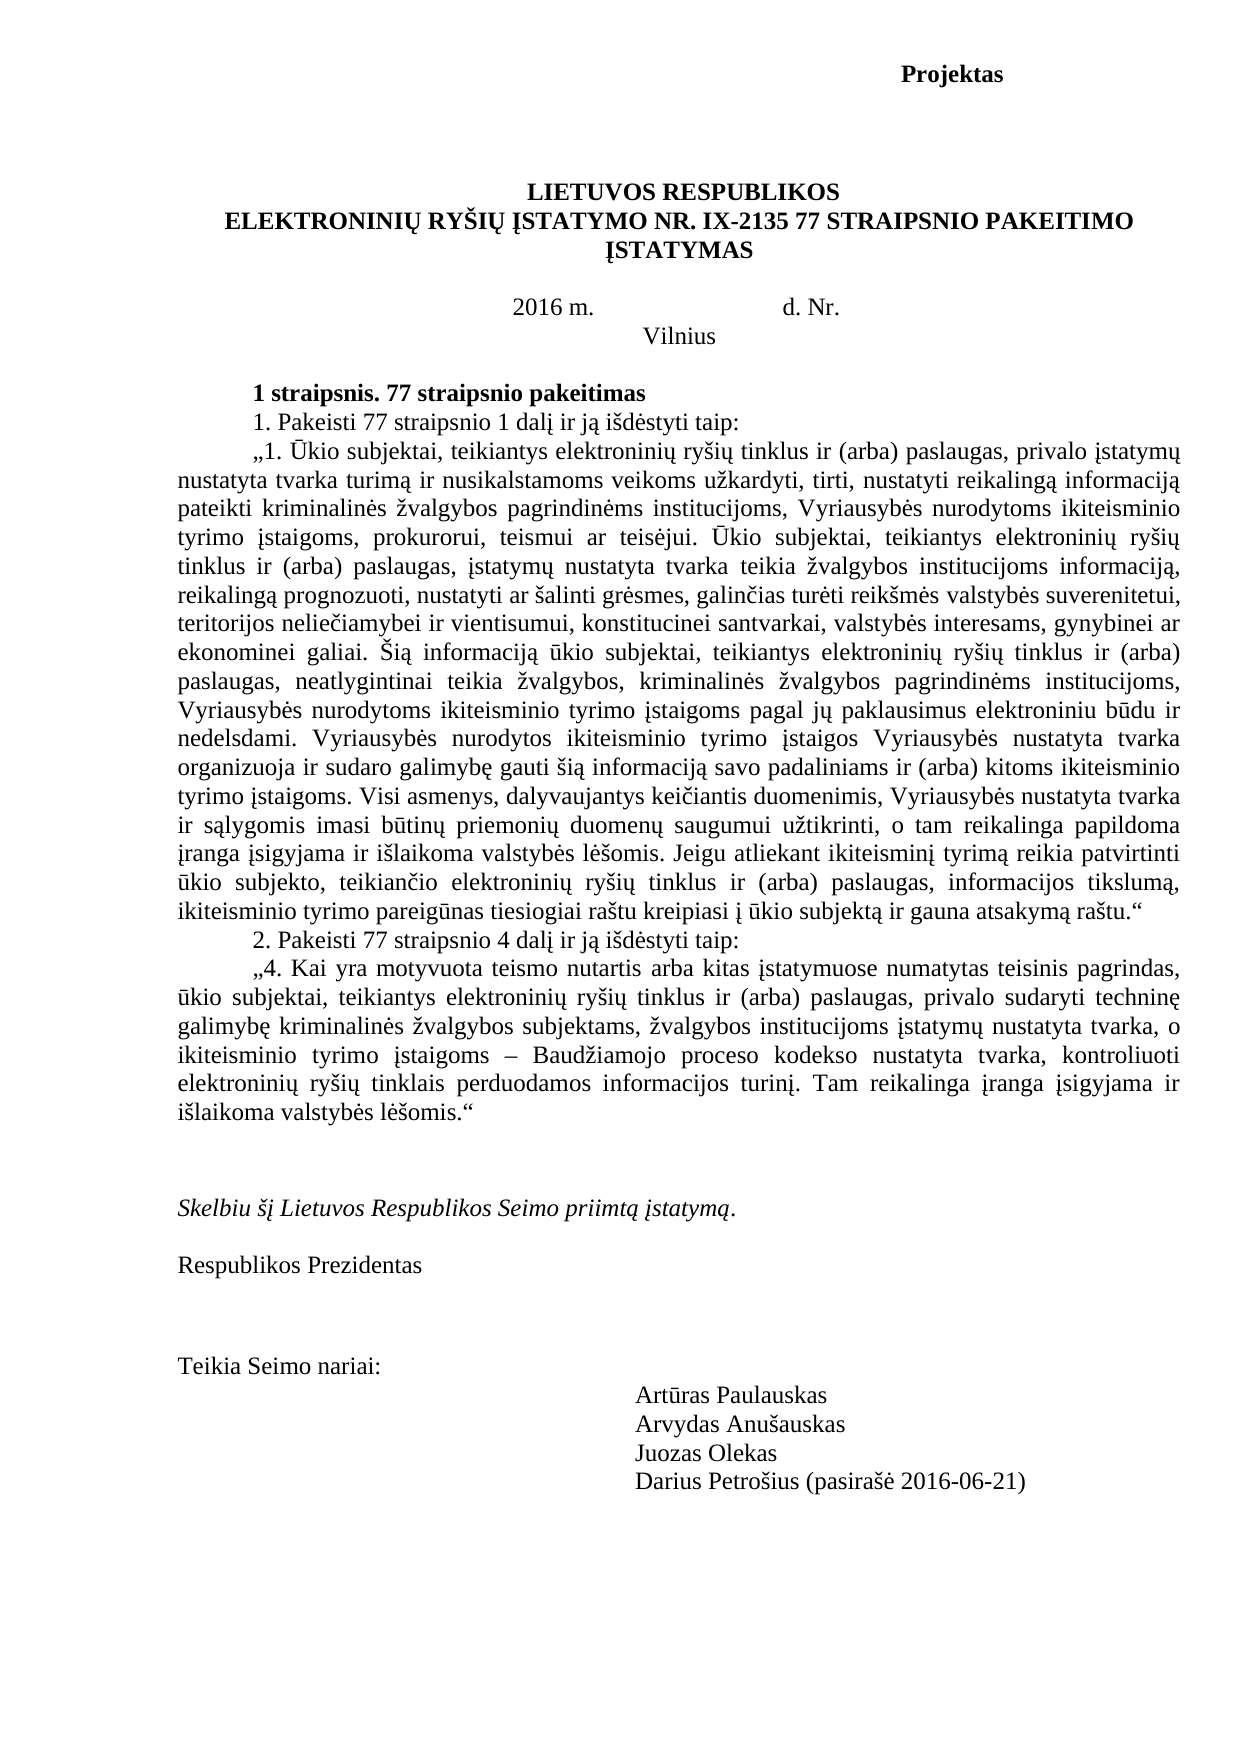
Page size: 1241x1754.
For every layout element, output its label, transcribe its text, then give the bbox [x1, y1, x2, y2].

text Vilnius [177, 321, 1181, 350]
text „4. Kai yra motyvuota teismo nutartis arba kitas įstatymuose numatytas teisinis pagrindas, ūkio subjektai, teikiantys elektroninių ryšių tinklus ir (arba) paslaugas, privalo sudaryti techninę galimybę kriminalinės žvalgybos subjektams, žvalgybos institucijoms įstatymų nustatyta tvarka, o ikiteisminio tyrimo įstaigoms – Baudžiamojo proceso kodekso nustatyta tvarka, kontroliuoti elektroninių ryšių tinklais perduodamos informacijos turinį. Tam reikalinga įranga įsigyjama ir išlaikoma valstybės lėšomis.“ [177, 953, 1181, 1126]
text Arvydas Anušauskas [635, 1409, 1181, 1438]
text Respublikos Prezidentas [177, 1251, 1181, 1279]
text ĮSTATYMAS [177, 235, 1181, 263]
text Artūras Paulauskas [635, 1380, 1181, 1409]
text 1. Pakeisti 77 straipsnio 1 dalį ir ją išdėstyti taip: [252, 407, 1181, 436]
text Juozas Olekas [635, 1438, 1181, 1466]
text „1. Ūkio subjektai, teikiantys elektroninių ryšių tinklus ir (arba) paslaugas, privalo įstatymų nustatyta tvarka turimą ir nusikalstamoms veikoms užkardyti, tirti, nustatyti reikalingą informaciją pateikti kriminalinės žvalgybos pagrindinėms institucijoms, Vyriausybės nurodytoms ikiteisminio tyrimo įstaigoms, prokurorui, teismui ar teisėjui. Ūkio subjektai, teikiantys elektroninių ryšių tinklus ir (arba) paslaugas, įstatymų nustatyta tvarka teikia žvalgybos institucijoms informaciją, reikalingą prognozuoti, nustatyti ar šalinti grėsmes, galinčias turėti reikšmės valstybės suverenitetui, teritorijos neliečiamybei ir vientisumui, konstitucinei santvarkai, valstybės interesams, gynybinei ar ekonominei galiai. Šią informaciją ūkio subjektai, teikiantys elektroninių ryšių tinklus ir (arba) paslaugas, neatlygintinai teikia žvalgybos, kriminalinės žvalgybos pagrindinėms institucijoms, Vyriausybės nurodytoms ikiteisminio tyrimo įstaigoms pagal jų paklausimus elektroniniu būdu ir nedelsdami. Vyriausybės nurodytos ikiteisminio tyrimo įstaigos Vyriausybės nustatyta tvarka organizuoja ir sudaro galimybę gauti šią informaciją savo padaliniams ir (arba) kitoms ikiteisminio tyrimo įstaigoms. Visi asmenys, dalyvaujantys keičiantis duomenimis, Vyriausybės nustatyta tvarka ir sąlygomis imasi būtinų priemonių duomenų saugumui užtikrinti, o tam reikalinga papildoma įranga įsigyjama ir išlaikoma valstybės lėšomis. Jeigu atliekant ikiteisminį tyrimą reikia patvirtinti ūkio subjekto, teikiančio elektroninių ryšių tinklus ir (arba) paslaugas, informacijos tikslumą, ikiteisminio tyrimo pareigūnas tiesiogiai raštu kreipiasi į ūkio subjektą ir gauna atsakymą raštu.“ [177, 436, 1181, 925]
text Teikia Seimo nariai: [177, 1351, 1181, 1380]
text 2016 m. d. Nr. [177, 292, 1181, 321]
text 1 straipsnis. 77 straipsnio pakeitimas [252, 378, 1181, 407]
text ELEKTRONINIŲ RYŠIŲ ĮSTATYMO NR. IX-2135 77 STRAIPSNIO PAKEITIMO [177, 206, 1181, 235]
text Skelbiu šį Lietuvos Respublikos Seimo priimtą įstatymą. [177, 1193, 1181, 1222]
text 2. Pakeisti 77 straipsnio 4 dalį ir ją išdėstyti taip: [177, 925, 1181, 953]
text LIETUVOS RESPUBLIKOS [177, 177, 1181, 206]
text Darius Petrošius (pasirašė 2016-06-21) [635, 1466, 1181, 1495]
